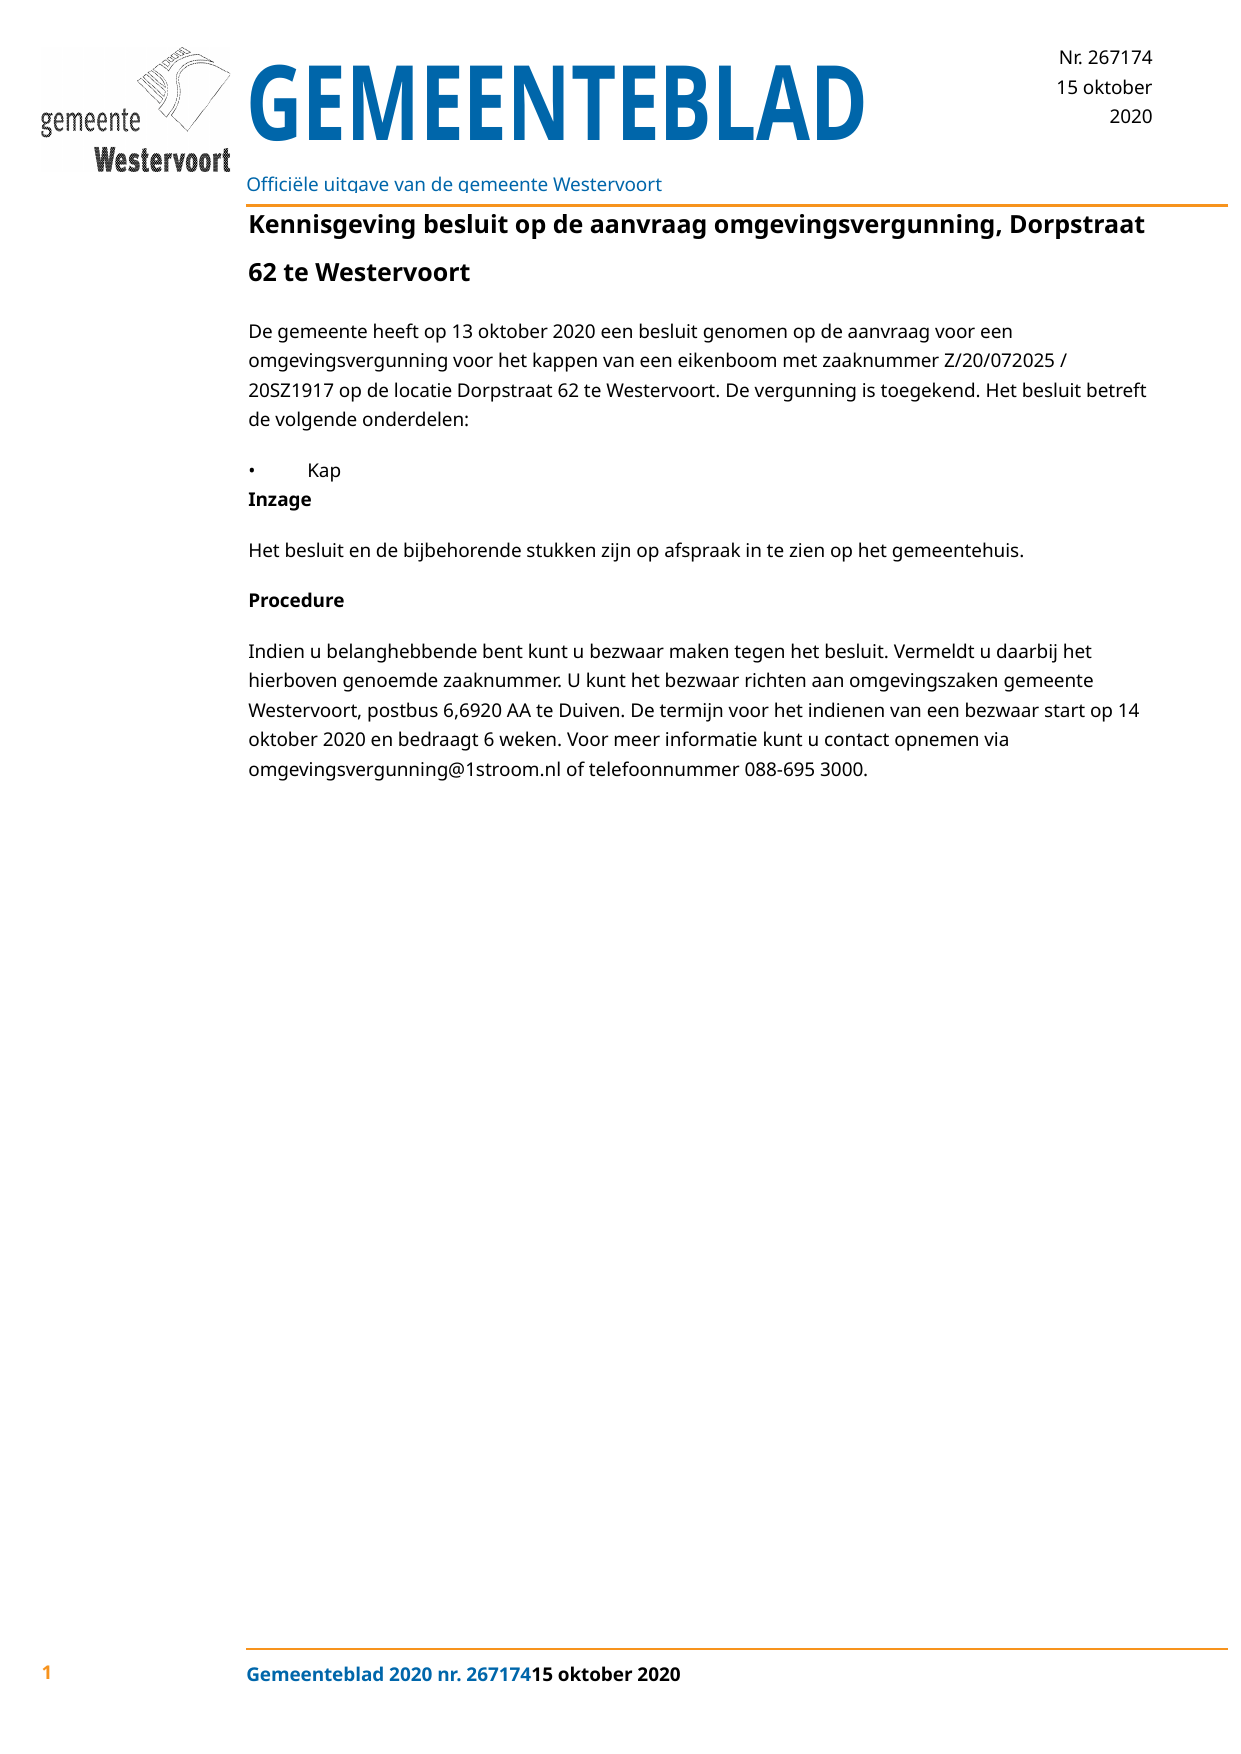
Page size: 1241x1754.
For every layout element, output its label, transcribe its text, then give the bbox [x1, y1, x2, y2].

text Procedure [248, 587, 1152, 613]
picture [41, 47, 231, 172]
text Het besluit en de bijbehorende stukken zijn op afspraak in te zien op het gemeentehuis. [248, 537, 1152, 563]
text Inzage [248, 487, 1152, 512]
text Kennisgeving besluit op de aanvraag omgevingsvergunning, Dorpstraat 62 te Westervoort [248, 207, 1152, 288]
text De gemeente heeft op 13 oktober 2020 een besluit genomen op de aanvraag voor een omgevingsvergunning voor het kappen van een eikenboom met zaaknummer Z/20/072025 / 20SZ1917 op de locatie Dorpstraat 62 te Westervoort. De vergunning is toegekend. Het besluit betreft de volgende onderdelen: [248, 318, 1152, 432]
list Kap [248, 457, 1152, 483]
text Indien u belanghebbende bent kunt u bezwaar maken tegen het besluit. Vermeldt u daarbij het hierboven genoemde zaaknummer. U kunt het bezwaar richten aan omgevingszaken gemeente Westervoort, postbus 6,6920 AA te Duiven. De termijn voor het indienen van een bezwaar start op 14 oktober 2020 en bedraagt 6 weken. Voor meer informatie kunt u contact opnemen via omgevingsvergunning@1stroom.nl of telefoonnummer 088-695 3000. [248, 638, 1152, 782]
